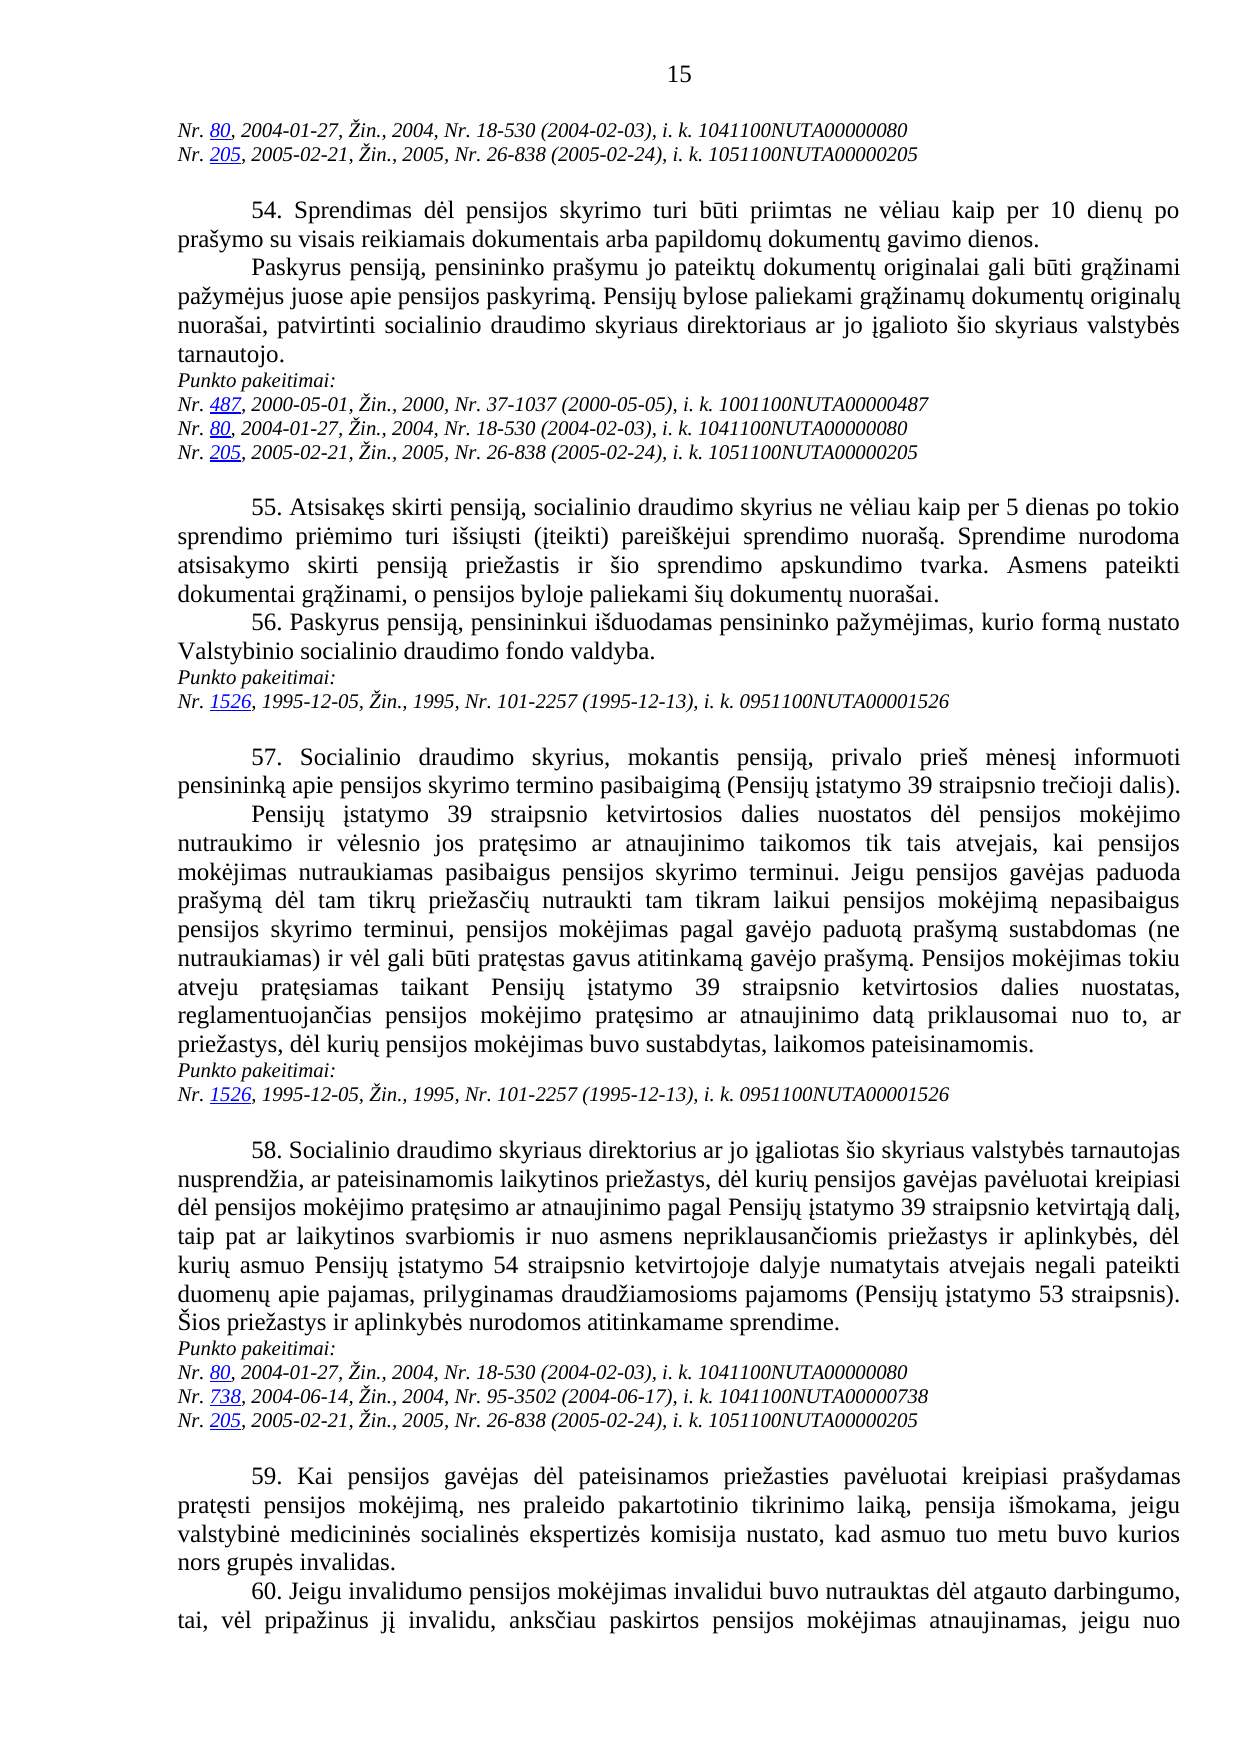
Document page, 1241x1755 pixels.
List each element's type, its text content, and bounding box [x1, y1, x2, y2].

text Punkto pakeitimai: [177, 665, 1181, 689]
text Nr. 80, 2004-01-27, Žin., 2004, Nr. 18-530 (2004-02-03), i. k. 1041100NUTA00000080 [177, 1360, 1181, 1384]
text Nr. 205, 2005-02-21, Žin., 2005, Nr. 26-838 (2005-02-24), i. k. 1051100NUTA00000205 [177, 440, 1181, 464]
text Nr. 205, 2005-02-21, Žin., 2005, Nr. 26-838 (2005-02-24), i. k. 1051100NUTA00000205 [177, 142, 1181, 166]
text Punkto pakeitimai: [177, 1336, 1181, 1360]
text Pensijų įstatymo 39 straipsnio ketvirtosios dalies nuostatos dėl pensijos mokėjimo nutraukimo ir vėlesnio jos pratęsimo ar atnaujinimo taikomos tik tais atvejais, kai pensijos mokėjimas nutraukiamas pasibaigus pensijos skyrimo terminui. Jeigu pensijos gavėjas paduoda prašymą dėl tam tikrų priežasčių nutraukti tam tikram laikui pensijos mokėjimą nepasibaigus pensijos skyrimo terminui, pensijos mokėjimas pagal gavėjo paduotą prašymą sustabdomas (ne nutraukiamas) ir vėl gali būti pratęstas gavus atitinkamą gavėjo prašymą. Pensijos mokėjimas tokiu atveju pratęsiamas taikant Pensijų įstatymo 39 straipsnio ketvirtosios dalies nuostatas, reglamentuojančias pensijos mokėjimo pratęsimo ar atnaujinimo datą priklausomai nuo to, ar priežastys, dėl kurių pensijos mokėjimas buvo sustabdytas, laikomos pateisinamomis. [177, 799, 1181, 1058]
text 58. Socialinio draudimo skyriaus direktorius ar jo įgaliotas šio skyriaus valstybės tarnautojas nusprendžia, ar pateisinamomis laikytinos priežastys, dėl kurių pensijos gavėjas pavėluotai kreipiasi dėl pensijos mokėjimo pratęsimo ar atnaujinimo pagal Pensijų įstatymo 39 straipsnio ketvirtąją dalį, taip pat ar laikytinos svarbiomis ir nuo asmens nepriklausančiomis priežastys ir aplinkybės, dėl kurių asmuo Pensijų įstatymo 54 straipsnio ketvirtojoje dalyje numatytais atvejais negali pateikti duomenų apie pajamas, prilyginamas draudžiamosioms pajamoms (Pensijų įstatymo 53 straipsnis). Šios priežastys ir aplinkybės nurodomos atitinkamame sprendime. [177, 1135, 1181, 1336]
text Nr. 487, 2000-05-01, Žin., 2000, Nr. 37-1037 (2000-05-05), i. k. 1001100NUTA00000487 [177, 392, 1181, 416]
text 59. Kai pensijos gavėjas dėl pateisinamos priežasties pavėluotai kreipiasi prašydamas pratęsti pensijos mokėjimą, nes praleido pakartotinio tikrinimo laiką, pensija išmokama, jeigu valstybinė medicininės socialinės ekspertizės komisija nustato, kad asmuo tuo metu buvo kurios nors grupės invalidas. [177, 1461, 1181, 1576]
text 55. Atsisakęs skirti pensiją, socialinio draudimo skyrius ne vėliau kaip per 5 dienas po tokio sprendimo priėmimo turi išsiųsti (įteikti) pareiškėjui sprendimo nuorašą. Sprendime nurodoma atsisakymo skirti pensiją priežastis ir šio sprendimo apskundimo tvarka. Asmens pateikti dokumentai grąžinami, o pensijos byloje paliekami šių dokumentų nuorašai. [177, 492, 1181, 607]
text Paskyrus pensiją, pensininko prašymu jo pateiktų dokumentų originalai gali būti grąžinami pažymėjus juose apie pensijos paskyrimą. Pensijų bylose paliekami grąžinamų dokumentų originalų nuorašai, patvirtinti socialinio draudimo skyriaus direktoriaus ar jo įgalioto šio skyriaus valstybės tarnautojo. [177, 252, 1181, 367]
text Punkto pakeitimai: [177, 367, 1181, 392]
text Nr. 738, 2004-06-14, Žin., 2004, Nr. 95-3502 (2004-06-17), i. k. 1041100NUTA00000738 [177, 1384, 1181, 1408]
text 54. Sprendimas dėl pensijos skyrimo turi būti priimtas ne vėliau kaip per 10 dienų po prašymo su visais reikiamais dokumentais arba papildomų dokumentų gavimo dienos. [177, 195, 1181, 252]
text Nr. 1526, 1995-12-05, Žin., 1995, Nr. 101-2257 (1995-12-13), i. k. 0951100NUTA00001526 [177, 689, 1181, 713]
text 56. Paskyrus pensiją, pensininkui išduodamas pensininko pažymėjimas, kurio formą nustato Valstybinio socialinio draudimo fondo valdyba. [177, 607, 1181, 665]
text Nr. 80, 2004-01-27, Žin., 2004, Nr. 18-530 (2004-02-03), i. k. 1041100NUTA00000080 [177, 416, 1181, 440]
text 57. Socialinio draudimo skyrius, mokantis pensiją, privalo prieš mėnesį informuoti pensininką apie pensijos skyrimo termino pasibaigimą (Pensijų įstatymo 39 straipsnio trečioji dalis). [177, 742, 1181, 799]
text Nr. 80, 2004-01-27, Žin., 2004, Nr. 18-530 (2004-02-03), i. k. 1041100NUTA00000080 [177, 118, 1181, 142]
text Nr. 205, 2005-02-21, Žin., 2005, Nr. 26-838 (2005-02-24), i. k. 1051100NUTA00000205 [177, 1408, 1181, 1432]
text Punkto pakeitimai: [177, 1058, 1181, 1082]
text Nr. 1526, 1995-12-05, Žin., 1995, Nr. 101-2257 (1995-12-13), i. k. 0951100NUTA00001526 [177, 1082, 1181, 1106]
text 60. Jeigu invalidumo pensijos mokėjimas invalidui buvo nutrauktas dėl atgauto darbingumo, tai, vėl pripažinus jį invalidu, anksčiau paskirtos pensijos mokėjimas atnaujinamas, jeigu nuo [177, 1576, 1181, 1634]
